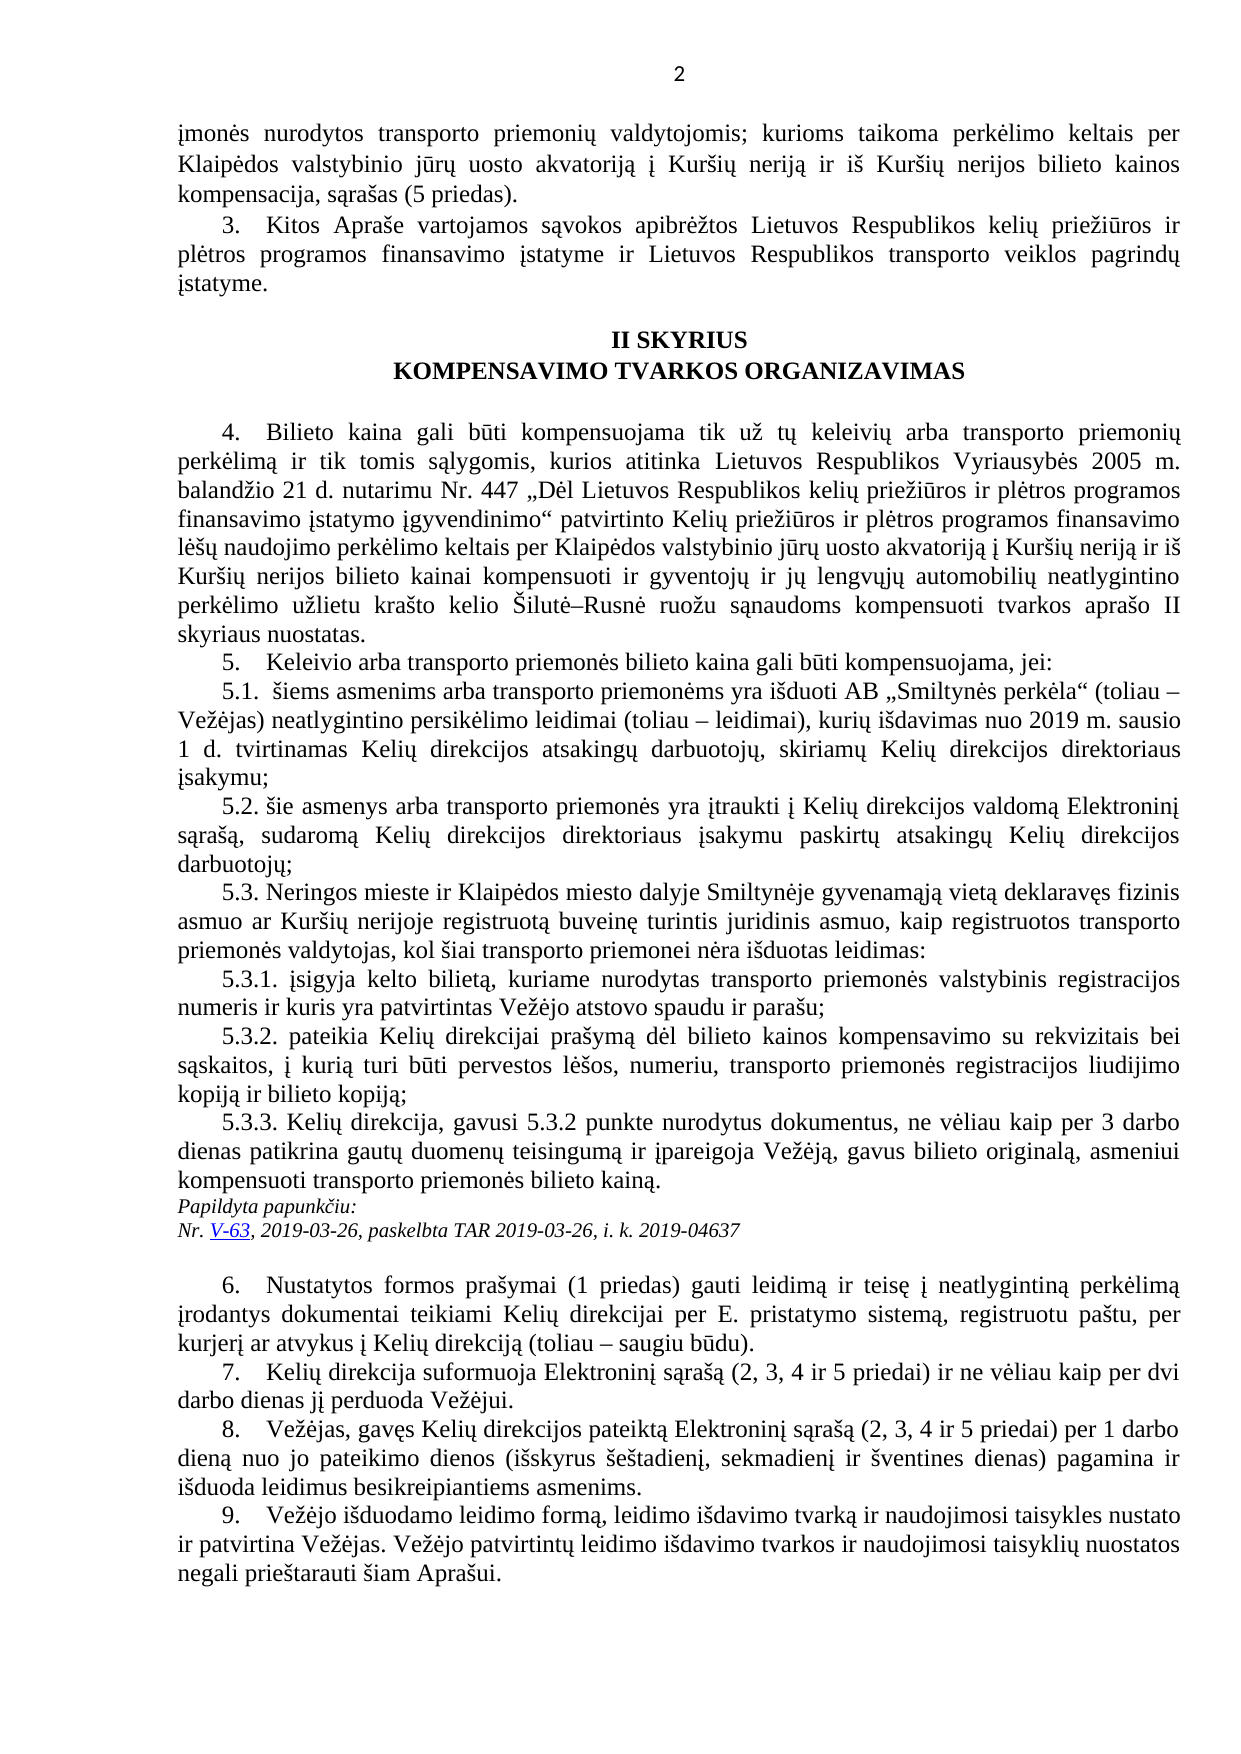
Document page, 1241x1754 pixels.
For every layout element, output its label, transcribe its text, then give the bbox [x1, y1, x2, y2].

text 5. Keleivio arba transporto priemonės bilieto kaina gali būti kompensuojama, jei: [177, 647, 1181, 676]
text 5.2. šie asmenys arba transporto priemonės yra įtraukti į Kelių direkcijos valdomą Elektroninį sąrašą, sudaromą Kelių direkcijos direktoriaus įsakymu paskirtų atsakingų Kelių direkcijos darbuotojų; [177, 791, 1181, 877]
text 4. Bilieto kaina gali būti kompensuojama tik už tų keleivių arba transporto priemonių perkėlimą ir tik tomis sąlygomis, kurios atitinka Lietuvos Respublikos Vyriausybės 2005 m. balandžio 21 d. nutarimu Nr. 447 „Dėl Lietuvos Respublikos kelių priežiūros ir plėtros programos finansavimo įstatymo įgyvendinimo“ patvirtinto Kelių priežiūros ir plėtros programos finansavimo lėšų naudojimo perkėlimo keltais per Klaipėdos valstybinio jūrų uosto akvatoriją į Kuršių neriją ir iš Kuršių nerijos bilieto kainai kompensuoti ir gyventojų ir jų lengvųjų automobilių neatlygintino perkėlimo užlietu krašto kelio Šilutė–Rusnė ruožu sąnaudoms kompensuoti tvarkos aprašo II skyriaus nuostatas. [177, 417, 1181, 647]
text 7. Kelių direkcija suformuoja Elektroninį sąrašą (2, 3, 4 ir 5 priedai) ir ne vėliau kaip per dvi darbo dienas jį perduoda Vežėjui. [177, 1357, 1181, 1414]
text 5.3. Neringos mieste ir Klaipėdos miesto dalyje Smiltynėje gyvenamąją vietą deklaravęs fizinis asmuo ar Kuršių nerijoje registruotą buveinę turintis juridinis asmuo, kaip registruotos transporto priemonės valdytojas, kol šiai transporto priemonei nėra išduotas leidimas: [177, 877, 1181, 964]
text 5.3.1. įsigyja kelto bilietą, kuriame nurodytas transporto priemonės valstybinis registracijos numeris ir kuris yra patvirtintas Vežėjo atstovo spaudu ir parašu; [177, 964, 1181, 1021]
text KOMPENSAVIMO TVARKOS ORGANIZAVIMAS [177, 356, 1181, 385]
text 5.3.3. Kelių direkcija, gavusi 5.3.2 punkte nurodytus dokumentus, ne vėliau kaip per 3 darbo dienas patikrina gautų duomenų teisingumą ir įpareigoja Vežėją, gavus bilieto originalą, asmeniui kompensuoti transporto priemonės bilieto kainą. [177, 1107, 1181, 1194]
text Papildyta papunkčiu: [177, 1194, 1181, 1218]
text 9. Vežėjo išduodamo leidimo formą, leidimo išdavimo tvarką ir naudojimosi taisykles nustato ir patvirtina Vežėjas. Vežėjo patvirtintų leidimo išdavimo tvarkos ir naudojimosi taisyklių nuostatos negali prieštarauti šiam Aprašui. [177, 1501, 1181, 1587]
text Nr. V-63, 2019-03-26, paskelbta TAR 2019-03-26, i. k. 2019-04637 [177, 1218, 1181, 1242]
text 5.1. šiems asmenims arba transporto priemonėms yra išduoti AB „Smiltynės perkėla“ (toliau – Vežėjas) neatlygintino persikėlimo leidimai (toliau – leidimai), kurių išdavimas nuo 2019 m. sausio 1 d. tvirtinamas Kelių direkcijos atsakingų darbuotojų, skiriamų Kelių direkcijos direktoriaus įsakymu; [177, 676, 1181, 791]
text 8. Vežėjas, gavęs Kelių direkcijos pateiktą Elektroninį sąrašą (2, 3, 4 ir 5 priedai) per 1 darbo dieną nuo jo pateikimo dienos (išskyrus šeštadienį, sekmadienį ir šventines dienas) pagamina ir išduoda leidimus besikreipiantiems asmenims. [177, 1414, 1181, 1501]
text 3. Kitos Apraše vartojamos sąvokos apibrėžtos Lietuvos Respublikos kelių priežiūros ir plėtros programos finansavimo įstatyme ir Lietuvos Respublikos transporto veiklos pagrindų įstatyme. [177, 210, 1181, 297]
text 5.3.2. pateikia Kelių direkcijai prašymą dėl bilieto kainos kompensavimo su rekvizitais bei sąskaitos, į kurią turi būti pervestos lėšos, numeriu, transporto priemonės registracijos liudijimo kopiją ir bilieto kopiją; [177, 1021, 1181, 1107]
text II SKYRIUS [177, 325, 1181, 354]
text įmonės nurodytos transporto priemonių valdytojomis; kurioms taikoma perkėlimo keltais per Klaipėdos valstybinio jūrų uosto akvatoriją į Kuršių neriją ir iš Kuršių nerijos bilieto kainos kompensacija, sąrašas (5 priedas). [177, 118, 1181, 208]
text 6. Nustatytos formos prašymai (1 priedas) gauti leidimą ir teisę į neatlygintiną perkėlimą įrodantys dokumentai teikiami Kelių direkcijai per E. pristatymo sistemą, registruotu paštu, per kurjerį ar atvykus į Kelių direkciją (toliau – saugiu būdu). [177, 1271, 1181, 1357]
